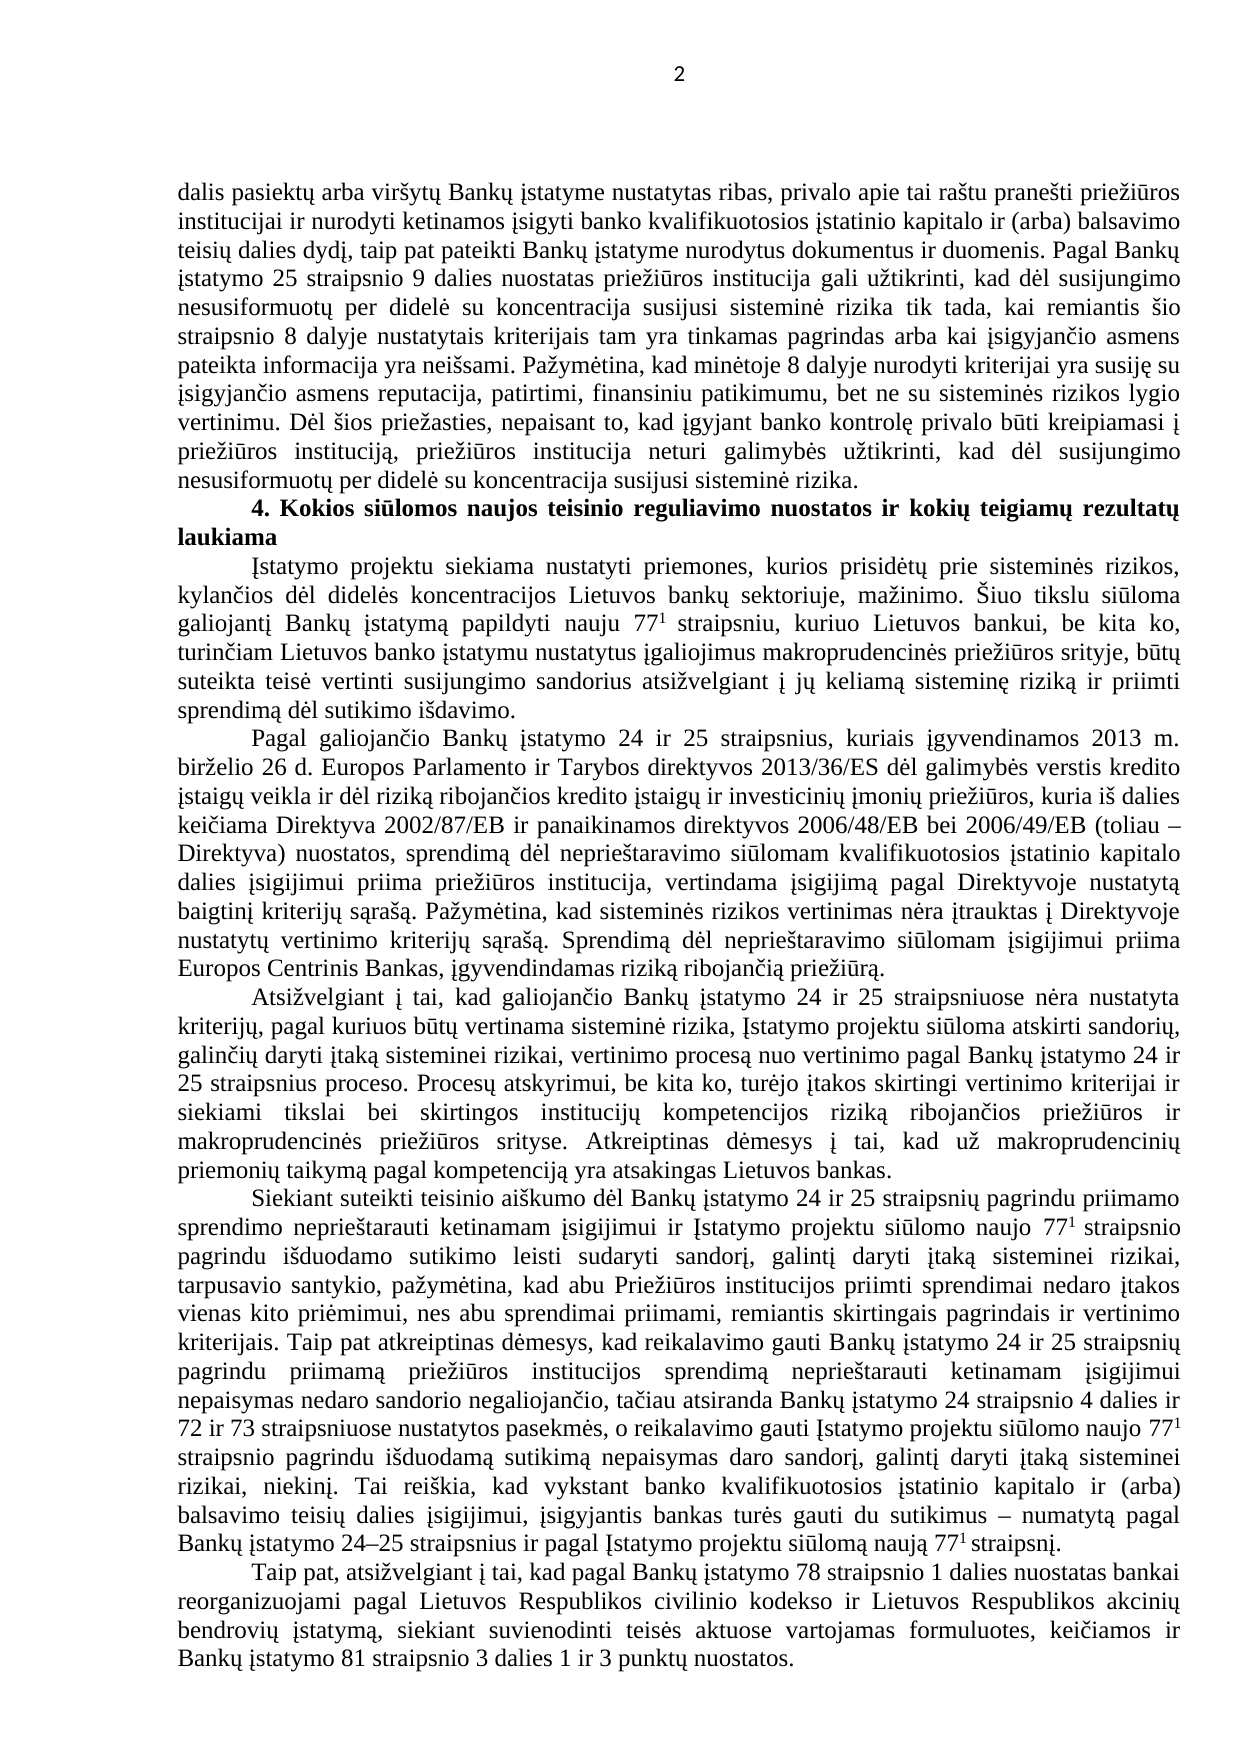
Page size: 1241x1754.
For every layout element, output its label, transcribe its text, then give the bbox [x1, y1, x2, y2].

text dalis pasiektų arba viršytų Bankų įstatyme nustatytas ribas, privalo apie tai raštu pranešti priežiūros institucijai ir nurodyti ketinamos įsigyti banko kvalifikuotosios įstatinio kapitalo ir (arba) balsavimo teisių dalies dydį, taip pat pateikti Bankų įstatyme nurodytus dokumentus ir duomenis. Pagal Bankų įstatymo 25 straipsnio 9 dalies nuostatas priežiūros institucija gali užtikrinti, kad dėl susijungimo nesusiformuotų per didelė su koncentracija susijusi sisteminė rizika tik tada, kai remiantis šio straipsnio 8 dalyje nustatytais kriterijais tam yra tinkamas pagrindas arba kai įsigyjančio asmens pateikta informacija yra neišsami. Pažymėtina, kad minėtoje 8 dalyje nurodyti kriterijai yra susiję su įsigyjančio asmens reputacija, patirtimi, finansiniu patikimumu, bet ne su sisteminės rizikos lygio vertinimu. Dėl šios priežasties, nepaisant to, kad įgyjant banko kontrolę privalo būti kreipiamasi į priežiūros instituciją, priežiūros institucija neturi galimybės užtikrinti, kad dėl susijungimo nesusiformuotų per didelė su koncentracija susijusi sisteminė rizika. [177, 177, 1181, 493]
text Siekiant suteikti teisinio aiškumo dėl Bankų įstatymo 24 ir 25 straipsnių pagrindu priimamo sprendimo neprieštarauti ketinamam įsigijimui ir Įstatymo projektu siūlomo naujo 771 straipsnio pagrindu išduodamo sutikimo leisti sudaryti sandorį, galintį daryti įtaką sisteminei rizikai, tarpusavio santykio, pažymėtina, kad abu Priežiūros institucijos priimti sprendimai nedaro įtakos vienas kito priėmimui, nes abu sprendimai priimami, remiantis skirtingais pagrindais ir vertinimo kriterijais. Taip pat atkreiptinas dėmesys, kad reikalavimo gauti Bankų įstatymo 24 ir 25 straipsnių pagrindu priimamą priežiūros institucijos sprendimą neprieštarauti ketinamam įsigijimui nepaisymas nedaro sandorio negaliojančio, tačiau atsiranda Bankų įstatymo 24 straipsnio 4 dalies ir 72 ir 73 straipsniuose nustatytos pasekmės, o reikalavimo gauti Įstatymo projektu siūlomo naujo 771 straipsnio pagrindu išduodamą sutikimą nepaisymas daro sandorį, galintį daryti įtaką sisteminei rizikai, niekinį. Tai reiškia, kad vykstant banko kvalifikuotosios įstatinio kapitalo ir (arba) balsavimo teisių dalies įsigijimui, įsigyjantis bankas turės gauti du sutikimus – numatytą pagal Bankų įstatymo 24–25 straipsnius ir pagal Įstatymo projektu siūlomą naują 771 straipsnį. [177, 1183, 1181, 1557]
text Pagal galiojančio Bankų įstatymo 24 ir 25 straipsnius, kuriais įgyvendinamos 2013 m. birželio 26 d. Europos Parlamento ir Tarybos direktyvos 2013/36/ES dėl galimybės verstis kredito įstaigų veikla ir dėl riziką ribojančios kredito įstaigų ir investicinių įmonių priežiūros, kuria iš dalies keičiama Direktyva 2002/87/EB ir panaikinamos direktyvos 2006/48/EB bei 2006/49/EB (toliau –Direktyva) nuostatos, sprendimą dėl neprieštaravimo siūlomam kvalifikuotosios įstatinio kapitalo dalies įsigijimui priima priežiūros institucija, vertindama įsigijimą pagal Direktyvoje nustatytą baigtinį kriterijų sąrašą. Pažymėtina, kad sisteminės rizikos vertinimas nėra įtrauktas į Direktyvoje nustatytų vertinimo kriterijų sąrašą. Sprendimą dėl neprieštaravimo siūlomam įsigijimui priima Europos Centrinis Bankas, įgyvendindamas riziką ribojančią priežiūrą. [177, 723, 1181, 982]
text Taip pat, atsižvelgiant į tai, kad pagal Bankų įstatymo 78 straipsnio 1 dalies nuostatas bankai reorganizuojami pagal Lietuvos Respublikos civilinio kodekso ir Lietuvos Respublikos akcinių bendrovių įstatymą, siekiant suvienodinti teisės aktuose vartojamas formuluotes, keičiamos ir Bankų įstatymo 81 straipsnio 3 dalies 1 ir 3 punktų nuostatos. [177, 1557, 1181, 1672]
text Įstatymo projektu siekiama nustatyti priemones, kurios prisidėtų prie sisteminės rizikos, kylančios dėl didelės koncentracijos Lietuvos bankų sektoriuje, mažinimo. Šiuo tikslu siūloma galiojantį Bankų įstatymą papildyti nauju 771 straipsniu, kuriuo Lietuvos bankui, be kita ko, turinčiam Lietuvos banko įstatymu nustatytus įgaliojimus makroprudencinės priežiūros srityje, būtų suteikta teisė vertinti susijungimo sandorius atsižvelgiant į jų keliamą sisteminę riziką ir priimti sprendimą dėl sutikimo išdavimo. [177, 551, 1181, 723]
text Atsižvelgiant į tai, kad galiojančio Bankų įstatymo 24 ir 25 straipsniuose nėra nustatyta kriterijų, pagal kuriuos būtų vertinama sisteminė rizika, Įstatymo projektu siūloma atskirti sandorių, galinčių daryti įtaką sisteminei rizikai, vertinimo procesą nuo vertinimo pagal Bankų įstatymo 24 ir 25 straipsnius proceso. Procesų atskyrimui, be kita ko, turėjo įtakos skirtingi vertinimo kriterijai ir siekiami tikslai bei skirtingos institucijų kompetencijos riziką ribojančios priežiūros ir makroprudencinės priežiūros srityse. Atkreiptinas dėmesys į tai, kad už makroprudencinių priemonių taikymą pagal kompetenciją yra atsakingas Lietuvos bankas. [177, 982, 1181, 1183]
text 4. Kokios siūlomos naujos teisinio reguliavimo nuostatos ir kokių teigiamų rezultatų laukiama [177, 493, 1181, 551]
